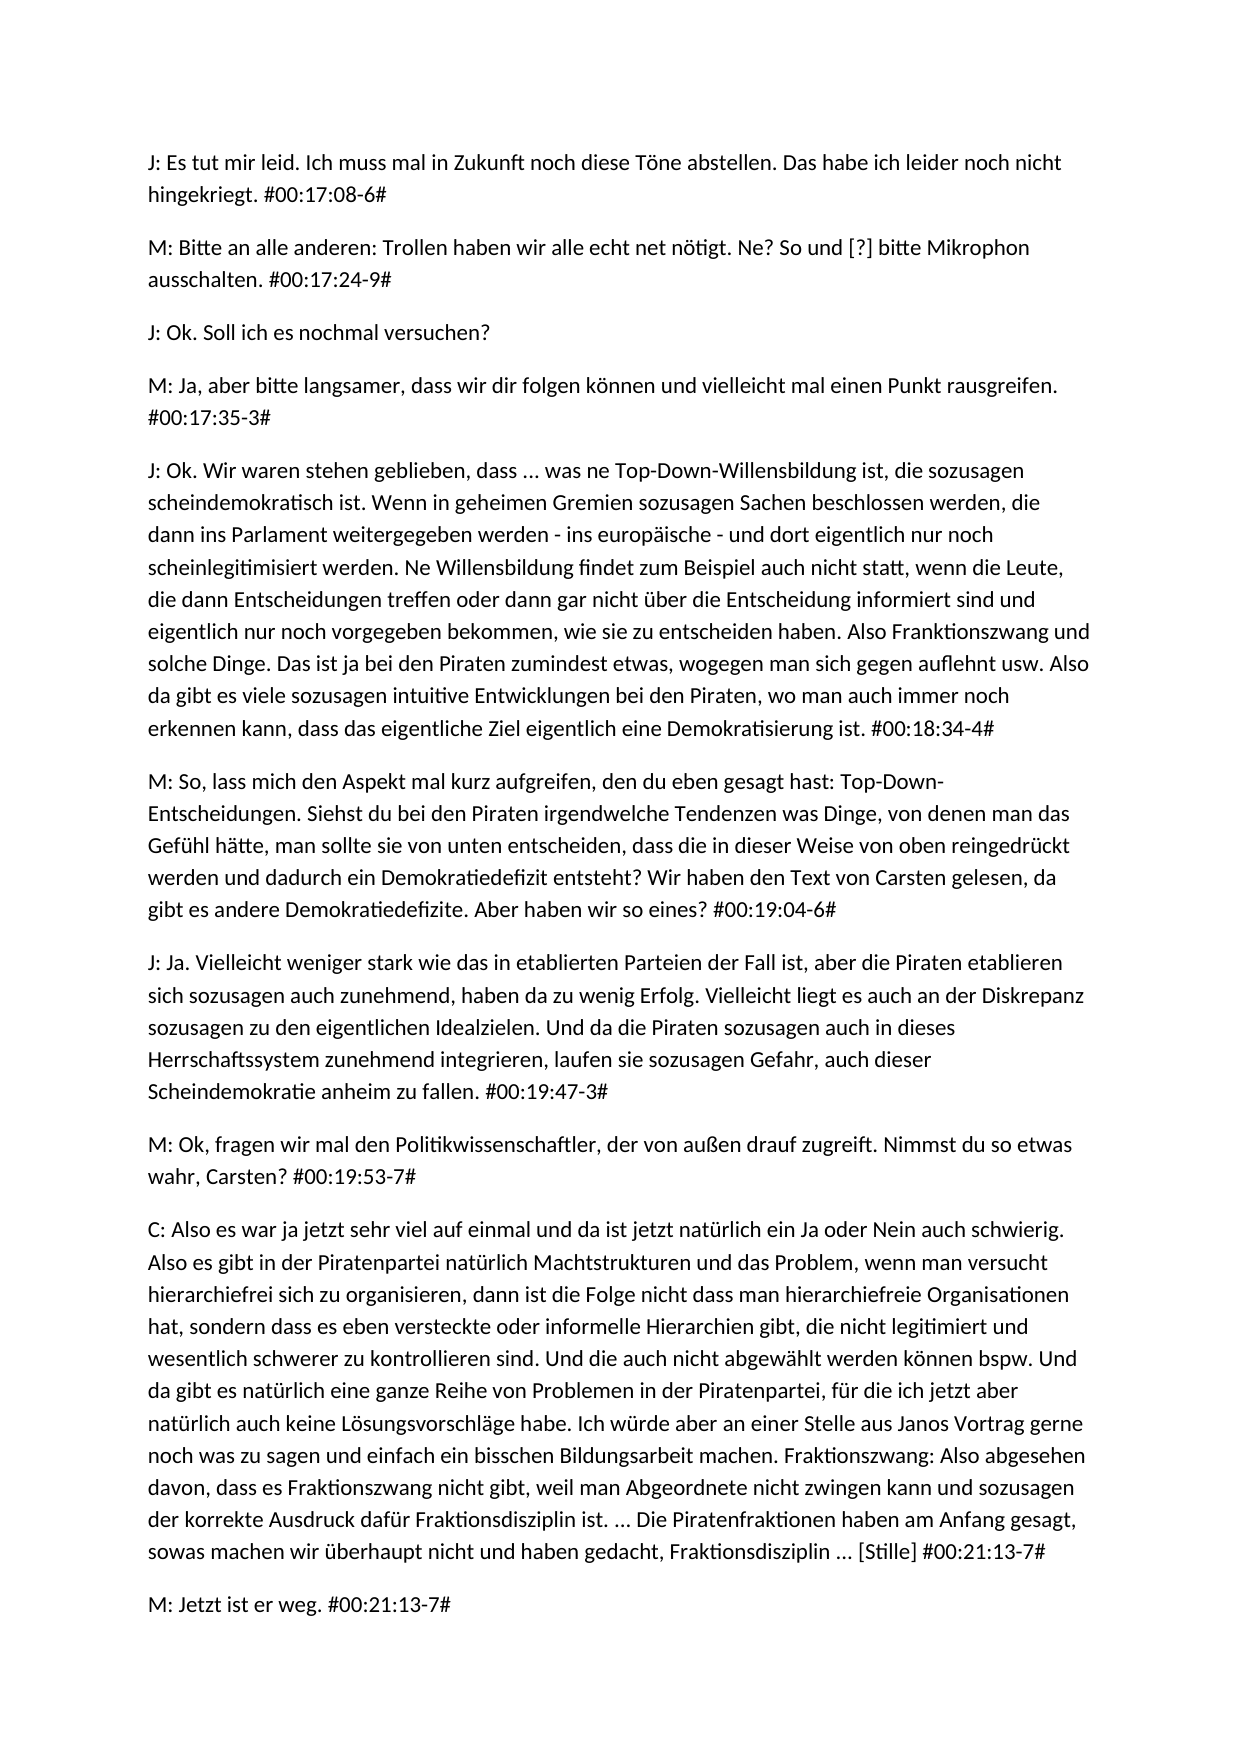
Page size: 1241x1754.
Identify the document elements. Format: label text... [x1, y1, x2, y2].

text J: Ok. Soll ich es nochmal versuchen? [148, 318, 1093, 346]
text M: Ok, fragen wir mal den Politikwissenschaftler, der von außen drauf zugreift. Nimmst du so etwas wahr, Carsten? #00:19:53-7# [148, 1130, 1093, 1191]
text C: Also es war ja jetzt sehr viel auf einmal und da ist jetzt natürlich ein Ja oder Nein auch schwierig. Also es gibt in der Piratenpartei natürlich Machtstrukturen und das Problem, wenn man versucht hierarchiefrei sich zu organisieren, dann ist die Folge nicht dass man hierarchiefreie Organisationen hat, sondern dass es eben versteckte oder informelle Hierarchien gibt, die nicht legitimiert und wesentlich schwerer zu kontrollieren sind. Und die auch nicht abgewählt werden können bspw. Und da gibt es natürlich eine ganze Reihe von Problemen in der Piratenpartei, für die ich jetzt aber natürlich auch keine Lösungsvorschläge habe. Ich würde aber an einer Stelle aus Janos Vortrag gerne noch was zu sagen und einfach ein bisschen Bildungsarbeit machen. Fraktionszwang: Also abgesehen davon, dass es Fraktionszwang nicht gibt, weil man Abgeordnete nicht zwingen kann und sozusagen der korrekte Ausdruck dafür Fraktionsdisziplin ist. ... Die Piratenfraktionen haben am Anfang gesagt, sowas machen wir überhaupt nicht und haben gedacht, Fraktionsdisziplin ... [Stille] #00:21:13-7# [148, 1216, 1093, 1565]
text M: Ja, aber bitte langsamer, dass wir dir folgen können und vielleicht mal einen Punkt rausgreifen. #00:17:35-3# [148, 371, 1093, 431]
text J: Es tut mir leid. Ich muss mal in Zukunft noch diese Töne abstellen. Das habe ich leider noch nicht hingekriegt. #00:17:08-6# [148, 148, 1093, 208]
text M: So, lass mich den Aspekt mal kurz aufgreifen, den du eben gesagt hast: Top-Down-Entscheidungen. Siehst du bei den Piraten irgendwelche Tendenzen was Dinge, von denen man das Gefühl hätte, man sollte sie von unten entscheiden, dass die in dieser Weise von oben reingedrückt werden und dadurch ein Demokratiedefizit entsteht? Wir haben den Text von Carsten gelesen, da gibt es andere Demokratiedefizite. Aber haben wir so eines? #00:19:04-6# [148, 767, 1093, 923]
text J: Ja. Vielleicht weniger stark wie das in etablierten Parteien der Fall ist, aber die Piraten etablieren sich sozusagen auch zunehmend, haben da zu wenig Erfolg. Vielleicht liegt es auch an der Diskrepanz sozusagen zu den eigentlichen Idealzielen. Und da die Piraten sozusagen auch in dieses Herrschaftssystem zunehmend integrieren, laufen sie sozusagen Gefahr, auch dieser Scheindemokratie anheim zu fallen. #00:19:47-3# [148, 948, 1093, 1105]
text M: Bitte an alle anderen: Trollen haben wir alle echt net nötigt. Ne? So und [?] bitte Mikrophon ausschalten. #00:17:24-9# [148, 233, 1093, 293]
text M: Jetzt ist er weg. #00:21:13-7# [148, 1590, 1093, 1618]
text J: Ok. Wir waren stehen geblieben, dass ... was ne Top-Down-Willensbildung ist, die sozusagen scheindemokratisch ist. Wenn in geheimen Gremien sozusagen Sachen beschlossen werden, die dann ins Parlament weitergegeben werden - ins europäische - und dort eigentlich nur noch scheinlegitimisiert werden. Ne Willensbildung findet zum Beispiel auch nicht statt, wenn die Leute, die dann Entscheidungen treffen oder dann gar nicht über die Entscheidung informiert sind und eigentlich nur noch vorgegeben bekommen, wie sie zu entscheiden haben. Also Franktionszwang und solche Dinge. Das ist ja bei den Piraten zumindest etwas, wogegen man sich gegen auflehnt usw. Also da gibt es viele sozusagen intuitive Entwicklungen bei den Piraten, wo man auch immer noch erkennen kann, dass das eigentliche Ziel eigentlich eine Demokratisierung ist. #00:18:34-4# [148, 456, 1093, 742]
